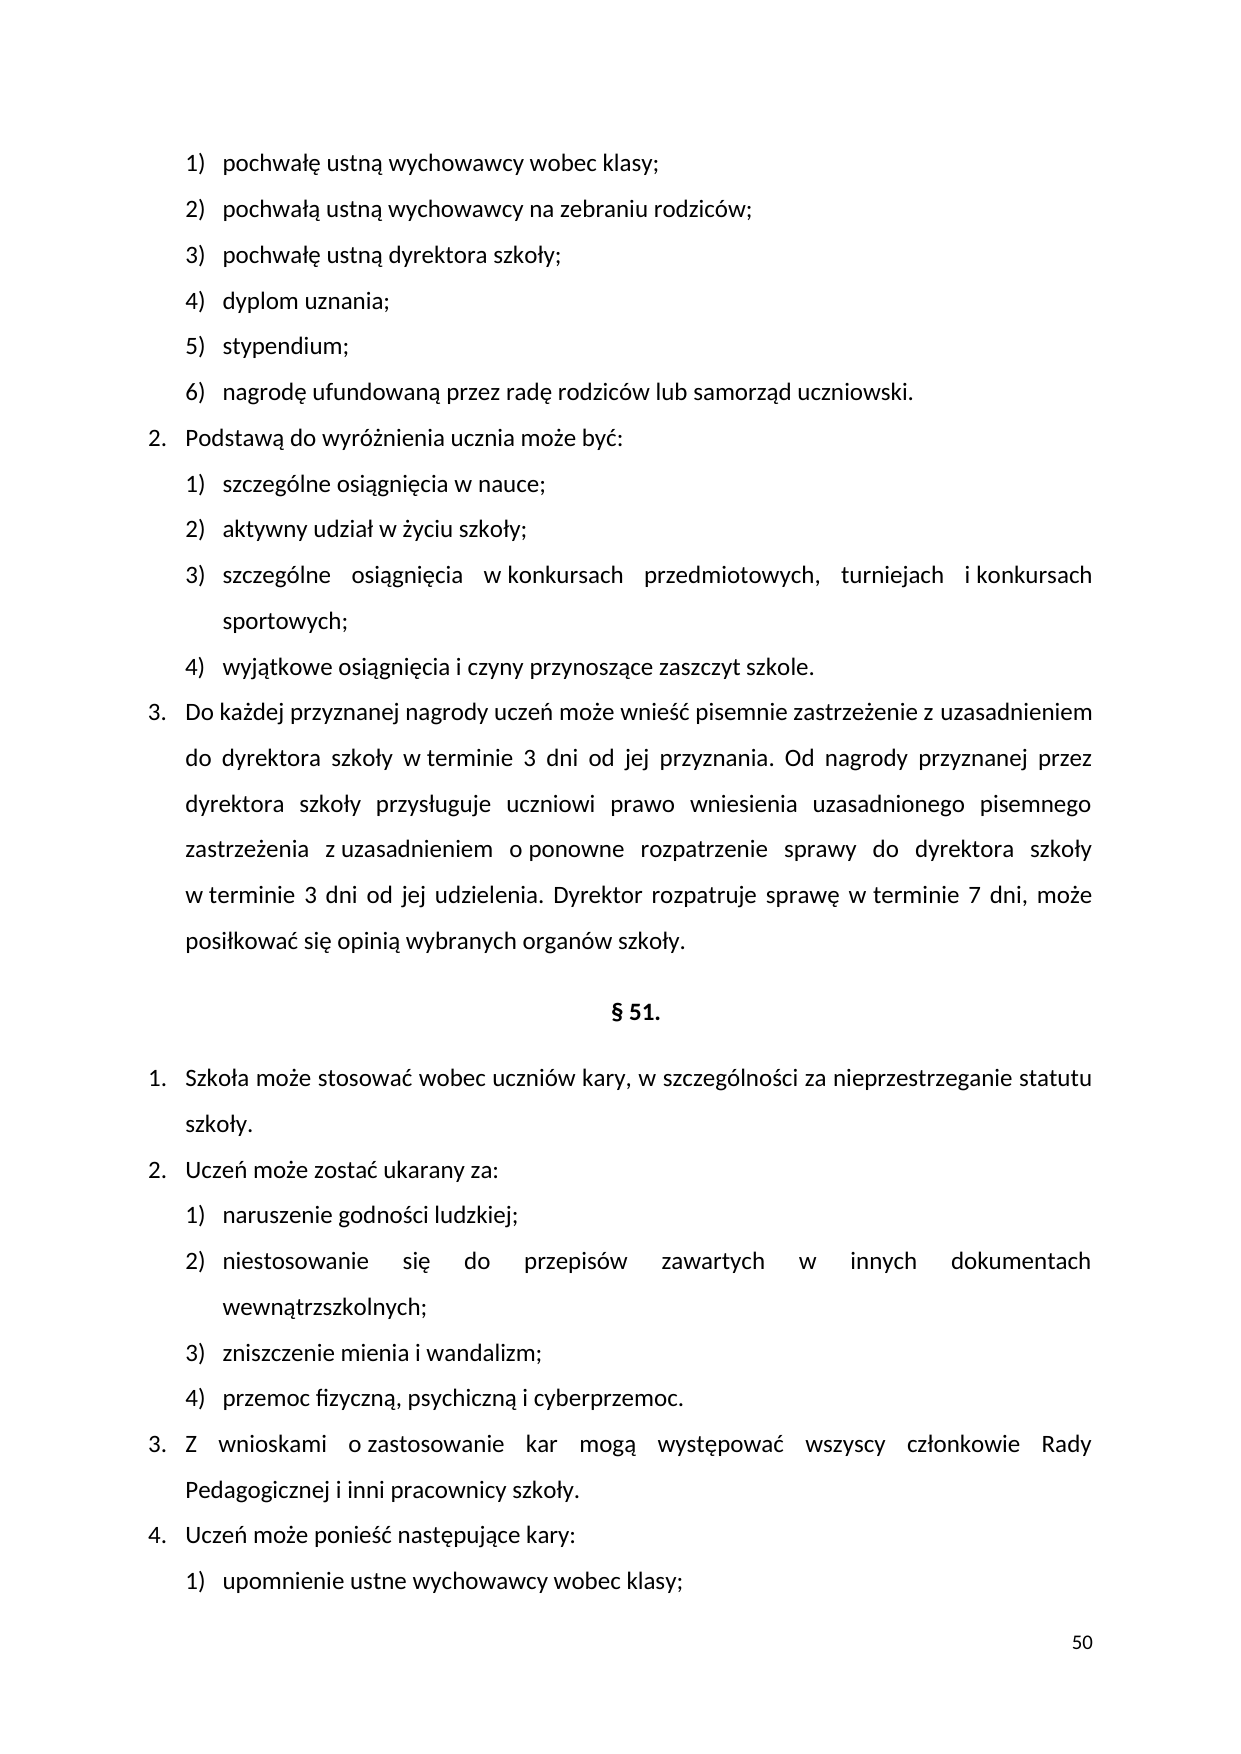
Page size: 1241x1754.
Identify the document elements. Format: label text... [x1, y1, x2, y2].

list Z wnioskami o zastosowanie kar mogą występować wszyscy członkowie Rady Pedagogicznej i inni pracownicy szkoły. [148, 1428, 1093, 1504]
list upomnienie ustne wychowawcy wobec klasy; [185, 1565, 1093, 1596]
list dyplom uznania; [185, 285, 1093, 315]
list naruszenie godności ludzkiej; [185, 1199, 1093, 1230]
list szczególne osiągnięcia w konkursach przedmiotowych, turniejach i konkursach sportowych; [185, 559, 1093, 635]
list nagrodę ufundowaną przez radę rodziców lub samorząd uczniowski. [185, 376, 1093, 407]
list Podstawą do wyróżnienia ucznia może być: [148, 422, 1093, 452]
list pochwałę ustną wychowawcy wobec klasy; [185, 148, 1093, 178]
list wyjątkowe osiągnięcia i czyny przynoszące zaszczyt szkole. [185, 651, 1093, 681]
list zniszczenie mienia i wandalizm; [185, 1337, 1093, 1367]
list aktywny udział w życiu szkoły; [185, 513, 1093, 544]
list pochwałą ustną wychowawcy na zebraniu rodziców; [185, 193, 1093, 224]
list przemoc fizyczną, psychiczną i cyberprzemoc. [185, 1382, 1093, 1413]
list Szkoła może stosować wobec uczniów kary, w szczególności za nieprzestrzeganie statutu szkoły. [148, 1062, 1093, 1138]
list szczególne osiągnięcia w nauce; [185, 468, 1093, 498]
list § 51. [185, 996, 1087, 1026]
list Uczeń może zostać ukarany za: [148, 1154, 1093, 1184]
list niestosowanie się do przepisów zawartych w innych dokumentach wewnątrzszkolnych; [185, 1245, 1093, 1321]
list Uczeń może ponieść następujące kary: [148, 1519, 1093, 1550]
list pochwałę ustną dyrektora szkoły; [185, 239, 1093, 269]
list Do każdej przyznanej nagrody uczeń może wnieść pisemnie zastrzeżenie z uzasadnieniem do dyrektora szkoły w terminie 3 dni od jej przyznania. Od nagrody przyznanej przez dyrektora szkoły przysługuje uczniowi prawo wniesienia uzasadnionego pisemnego zastrzeżenia z uzasadnieniem o ponowne rozpatrzenie sprawy do dyrektora szkoły w terminie 3 dni od jej udzielenia. Dyrektor rozpatruje sprawę w terminie 7 dni, może posiłkować się opinią wybranych organów szkoły. [148, 696, 1093, 956]
list stypendium; [185, 331, 1093, 361]
